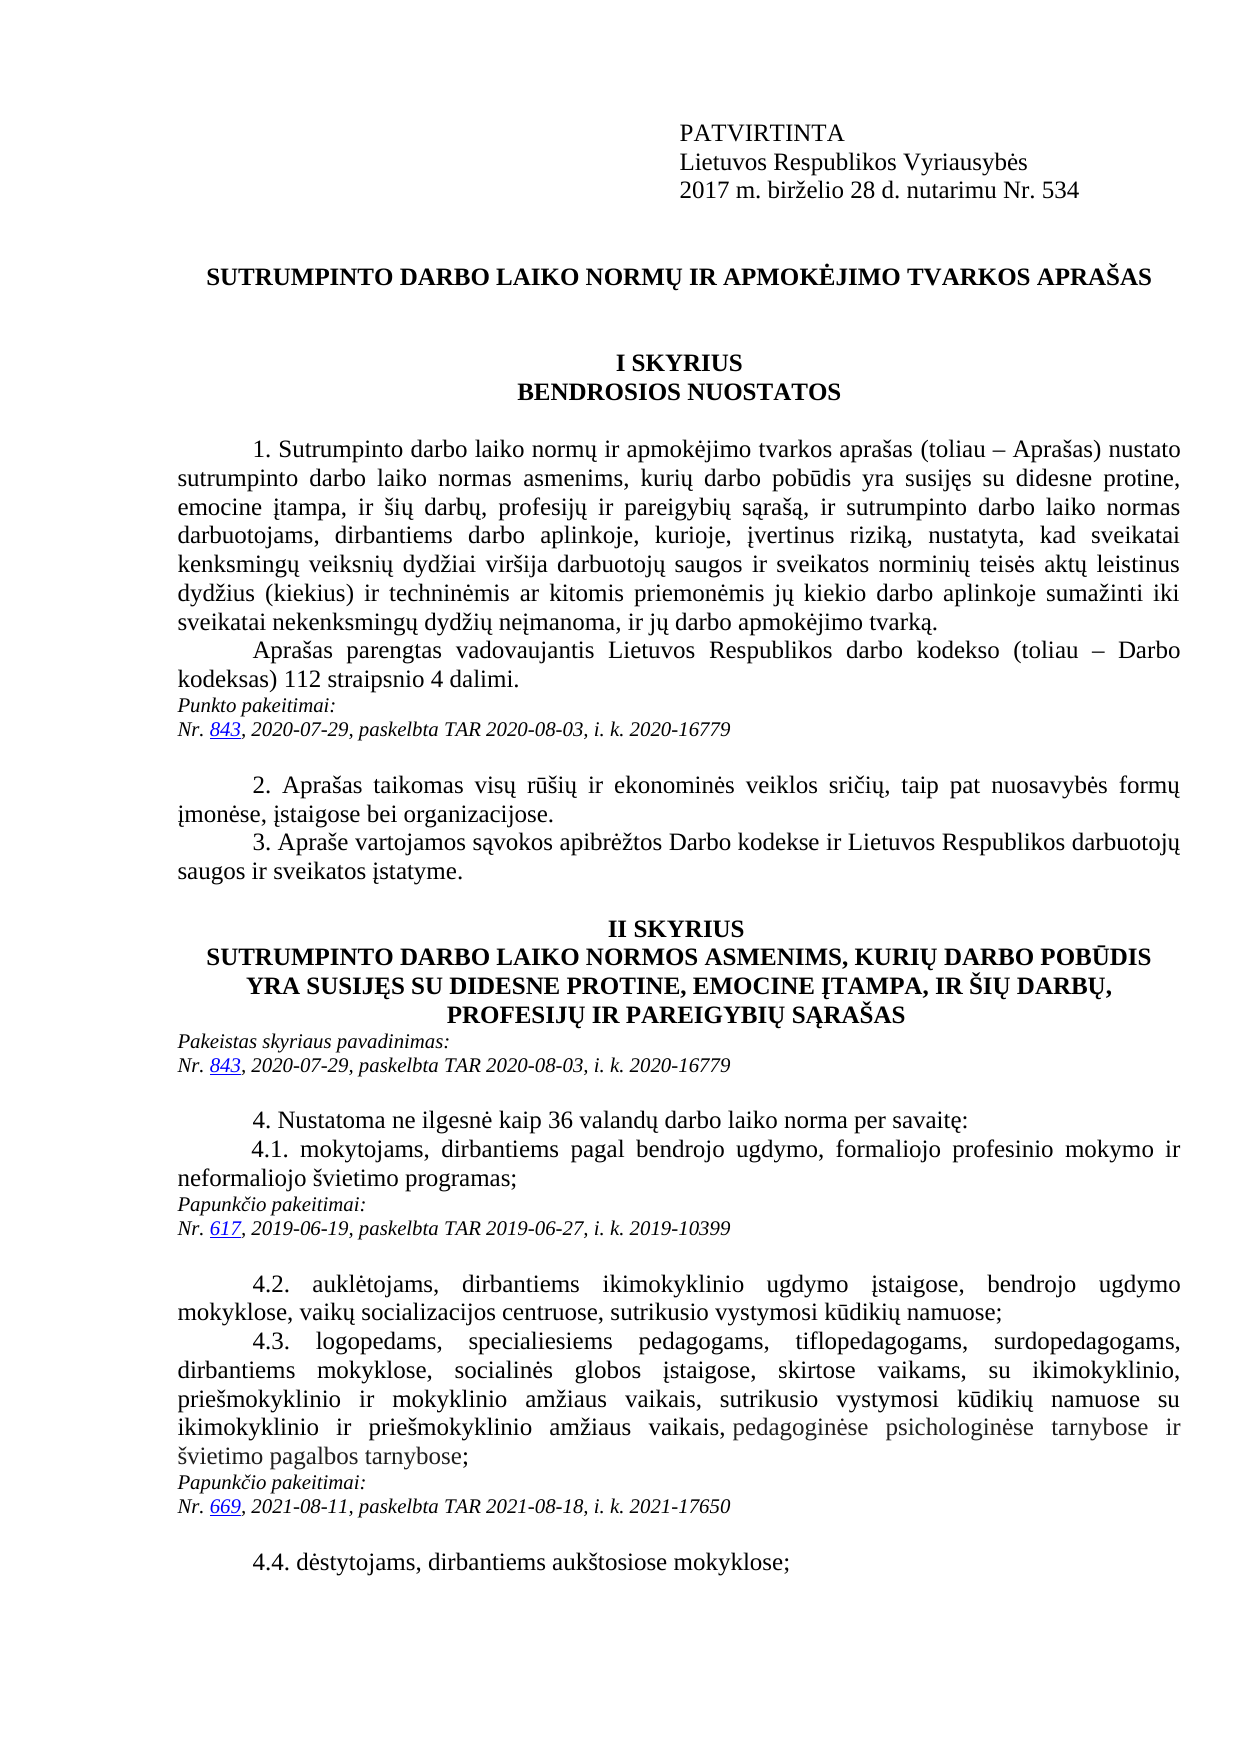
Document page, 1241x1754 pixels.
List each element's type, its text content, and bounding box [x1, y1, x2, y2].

text 1. Sutrumpinto darbo laiko normų ir apmokėjimo tvarkos aprašas (toliau – Aprašas) nustato sutrumpinto darbo laiko normas asmenims, kurių darbo pobūdis yra susijęs su didesne protine, emocine įtampa, ir šių darbų, profesijų ir pareigybių sąrašą, ir sutrumpinto darbo laiko normas darbuotojams, dirbantiems darbo aplinkoje, kurioje, įvertinus riziką, nustatyta, kad sveikatai kenksmingų veiksnių dydžiai viršija darbuotojų saugos ir sveikatos norminių teisės aktų leistinus dydžius (kiekius) ir techninėmis ar kitomis priemonėmis jų kiekio darbo aplinkoje sumažinti iki sveikatai nekenksmingų dydžių neįmanoma, ir jų darbo apmokėjimo tvarką. [177, 434, 1181, 636]
text Pakeistas skyriaus pavadinimas: [177, 1029, 1181, 1053]
text PATVIRTINTA Lietuvos Respublikos Vyriausybės 2017 m. birželio 28 d. nutarimu Nr. 534 [679, 118, 1181, 204]
text Nr. 843, 2020-07-29, paskelbta TAR 2020-08-03, i. k. 2020-16779 [177, 717, 1181, 741]
text BENDROSIOS NUOSTATOS [177, 377, 1181, 406]
text 4.2. auklėtojams, dirbantiems ikimokyklinio ugdymo įstaigose, bendrojo ugdymo mokyklose, vaikų socializacijos centruose, sutrikusio vystymosi kūdikių namuose; [177, 1269, 1181, 1326]
text 4.1. mokytojams, dirbantiems pagal bendrojo ugdymo, formaliojo profesinio mokymo ir neformaliojo švietimo programas; [177, 1134, 1181, 1192]
text Papunkčio pakeitimai: [177, 1192, 1181, 1216]
text Nr. 669, 2021-08-11, paskelbta TAR 2021-08-18, i. k. 2021-17650 [177, 1494, 1181, 1518]
text II SKYRIUS [177, 914, 1181, 942]
text 3. Apraše vartojamos sąvokos apibrėžtos Darbo kodekse ir Lietuvos Respublikos darbuotojų saugos ir sveikatos įstatyme. [177, 827, 1181, 885]
text I SKYRIUS [177, 348, 1181, 377]
text Punkto pakeitimai: [177, 693, 1181, 717]
text Papunkčio pakeitimai: [177, 1470, 1181, 1494]
text 4.3. logopedams, specialiesiems pedagogams, tiflopedagogams, surdopedagogams, dirbantiems mokyklose, socialinės globos įstaigose, skirtose vaikams, su ikimokyklinio, priešmokyklinio ir mokyklinio amžiaus vaikais, sutrikusio vystymosi kūdikių namuose su ikimokyklinio ir priešmokyklinio amžiaus vaikais, pedagoginėse psichologinėse tarnybose ir švietimo pagalbos tarnybose; [177, 1326, 1181, 1470]
text 4.4. dėstytojams, dirbantiems aukštosiose mokyklose; [177, 1547, 1181, 1576]
text 2. Aprašas taikomas visų rūšių ir ekonominės veiklos sričių, taip pat nuosavybės formų įmonėse, įstaigose bei organizacijose. [177, 770, 1181, 827]
text SUTRUMPINTO DARBO LAIKO NORMŲ IR APMOKĖJIMO TVARKOS APRAŠAS [177, 262, 1181, 291]
text Aprašas parengtas vadovaujantis Lietuvos Respublikos darbo kodekso (toliau – Darbo kodeksas) 112 straipsnio 4 dalimi. [177, 636, 1181, 693]
text Nr. 843, 2020-07-29, paskelbta TAR 2020-08-03, i. k. 2020-16779 [177, 1053, 1181, 1077]
text SUTRUMPINTO DARBO LAIKO NORMOS ASMENIMS, KURIŲ DARBO POBŪDIS YRA SUSIJĘS SU DIDESNE PROTINE, EMOCINE ĮTAMPA, IR ŠIŲ DARBŲ, PROFESIJŲ IR PAREIGYBIŲ SĄRAŠAS [177, 942, 1181, 1029]
text 4. Nustatoma ne ilgesnė kaip 36 valandų darbo laiko norma per savaitę: [177, 1106, 1181, 1134]
text Nr. 617, 2019-06-19, paskelbta TAR 2019-06-27, i. k. 2019-10399 [177, 1216, 1181, 1240]
